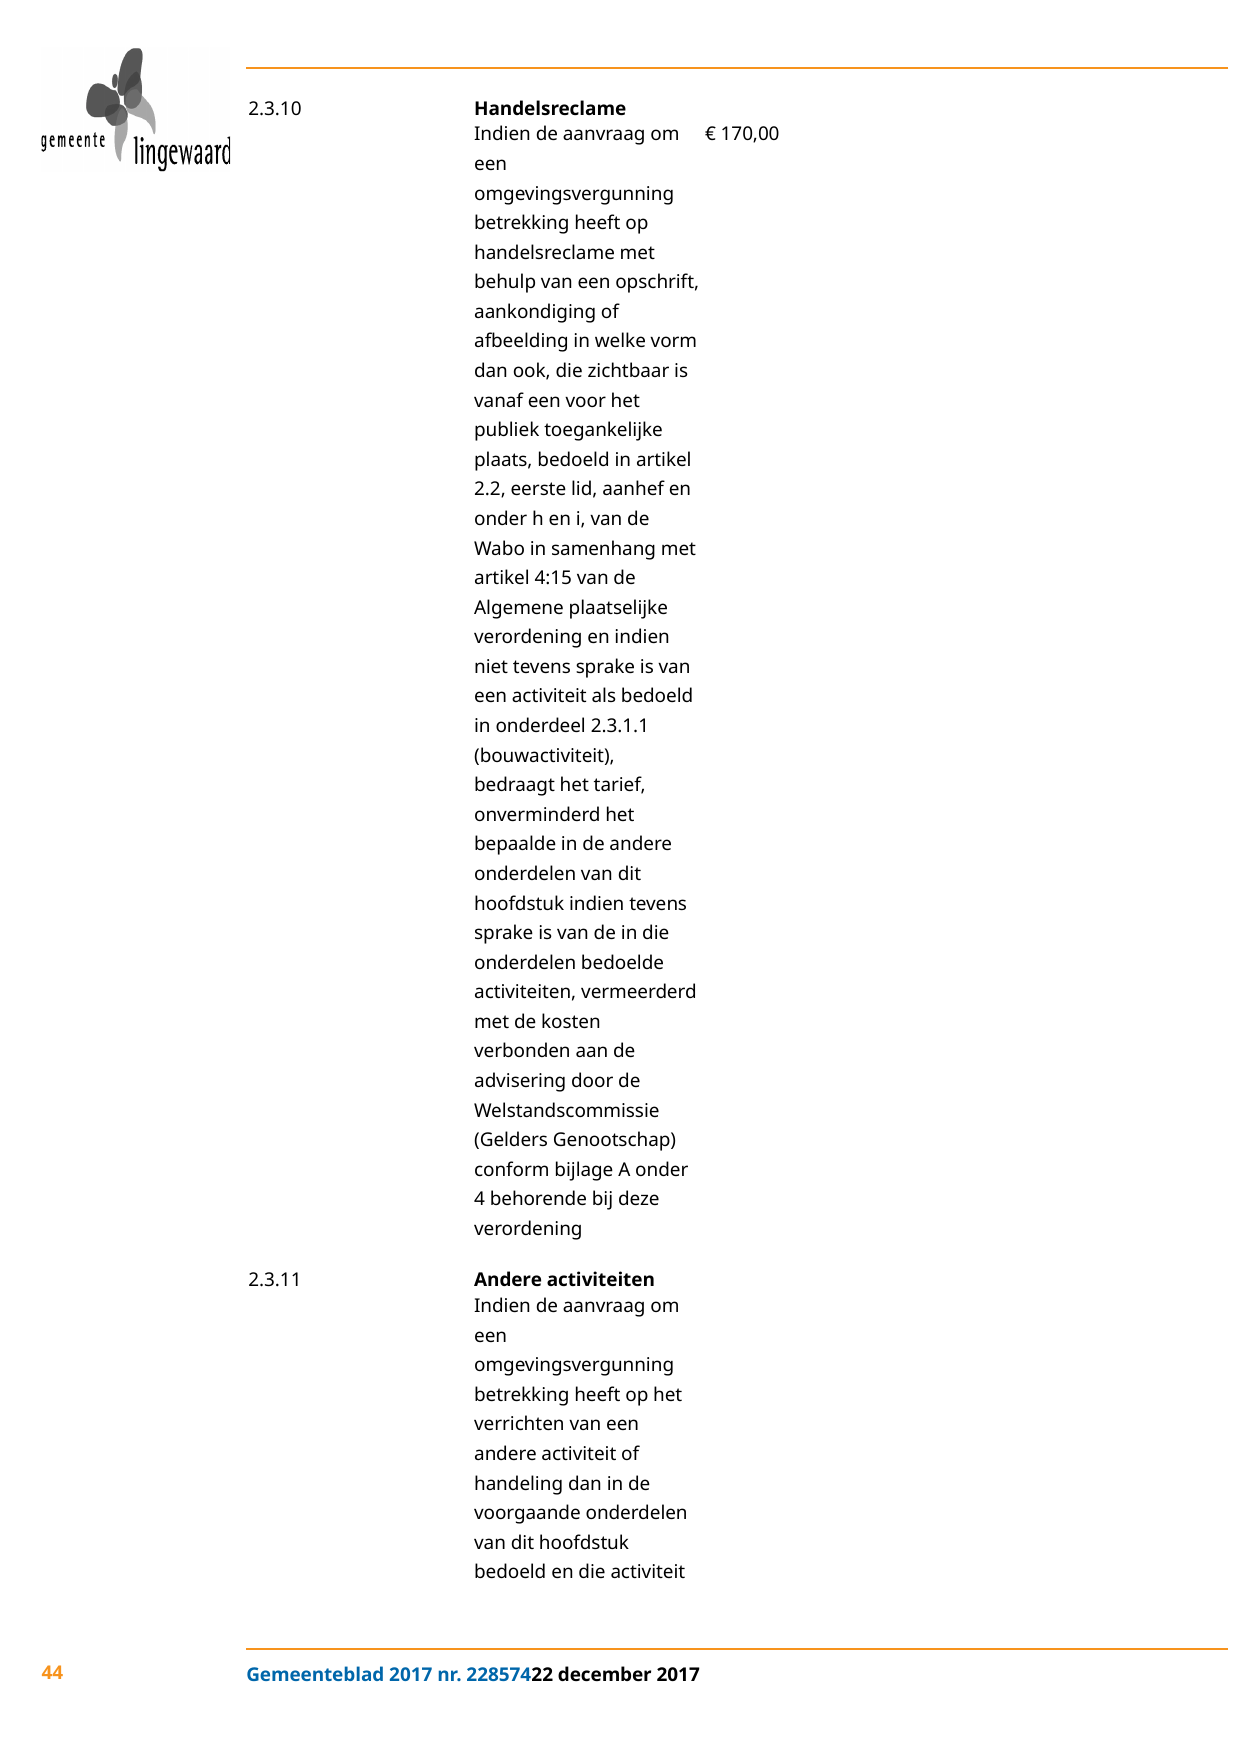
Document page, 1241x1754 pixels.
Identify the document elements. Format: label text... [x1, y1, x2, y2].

table_cell [700, 95, 926, 121]
table_cell [700, 1267, 926, 1292]
table_cell [248, 1292, 474, 1584]
table_cell Handelsreclame [474, 95, 700, 121]
table_cell Indien de aanvraag om een omgevingsvergunning betrekking heeft op het verrichten van een andere activiteit of handeling dan in de voorgaande onderdelen van dit hoofdstuk bedoeld en die activiteit [474, 1292, 700, 1584]
table_cell Indien de aanvraag om een omgevingsvergunning betrekking heeft op handelsreclame met behulp van een opschrift, aankondiging of afbeelding in welke vorm dan ook, die zichtbaar is vanaf een voor het publiek toegankelijke plaats, bedoeld in artikel 2.2, eerste lid, aanhef en onder h en i, van de Wabo in samenhang met artikel 4:15 van de Algemene plaatselijke verordening en indien niet tevens sprake is van een activiteit als bedoeld in onderdeel 2.3.1.1 (bouwactiviteit), bedraagt het tarief, onverminderd het bepaalde in de andere onderdelen van dit hoofdstuk indien tevens sprake is van de in die onderdelen bedoelde activiteiten, vermeerderd met de kosten verbonden aan de advisering door de Welstandscommissie (Gelders Genootschap) conform bijlage A onder 4 behorende bij deze verordening [474, 121, 700, 1241]
table_cell 2.3.11 [248, 1267, 474, 1292]
table_cell 2.3.10 [248, 95, 474, 121]
table_cell [248, 1241, 474, 1267]
table_cell [700, 1241, 926, 1267]
table_cell [700, 1292, 926, 1584]
table_cell [474, 1241, 700, 1267]
table_cell [248, 121, 474, 1241]
table_cell Andere activiteiten [474, 1267, 700, 1292]
picture [41, 47, 231, 172]
table_cell € 170,00 [700, 121, 926, 1241]
